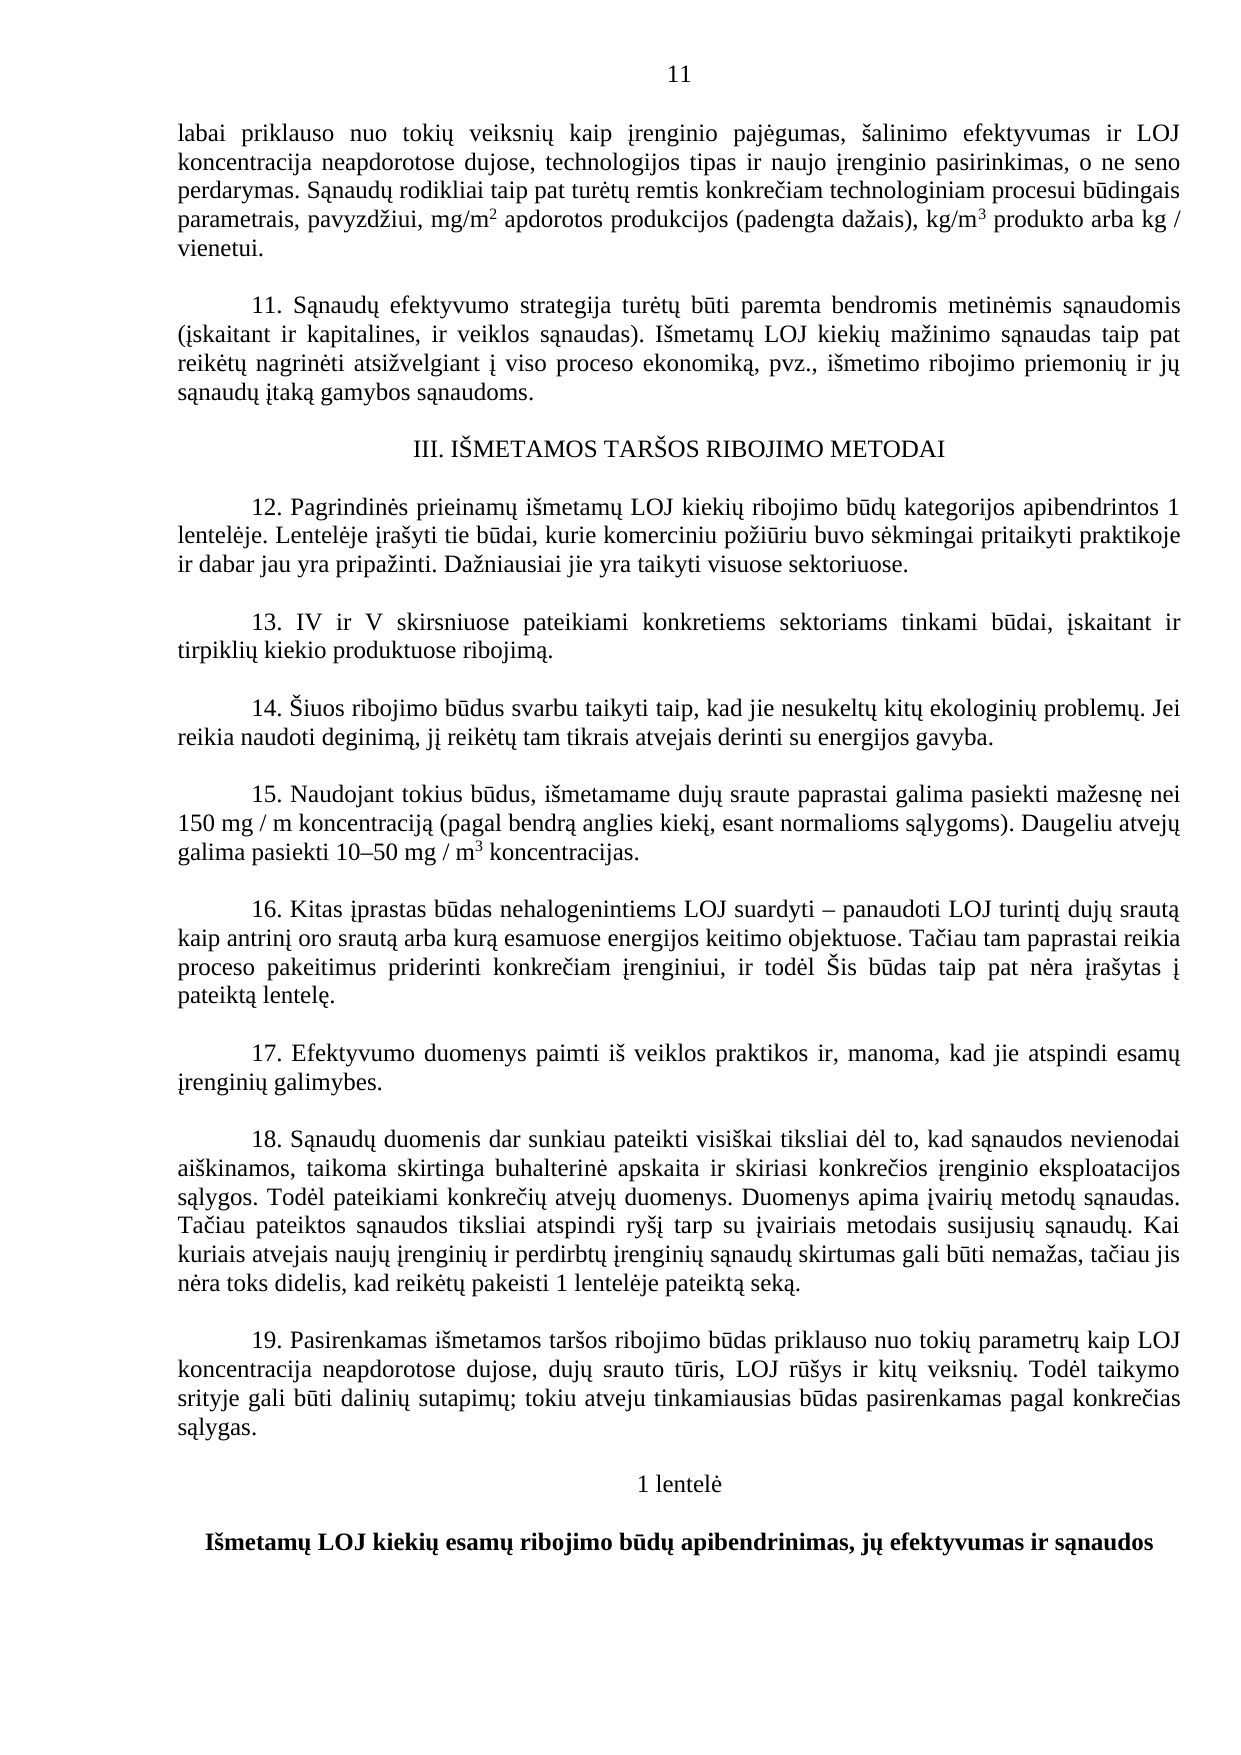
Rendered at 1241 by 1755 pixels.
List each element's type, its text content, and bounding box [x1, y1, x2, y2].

text labai priklauso nuo tokių veiksnių kaip įrenginio pajėgumas, šalinimo efektyvumas ir LOJ koncentracija neapdorotose dujose, technologijos tipas ir naujo įrenginio pasirinkimas, o ne seno perdarymas. Sąnaudų rodikliai taip pat turėtų remtis konkrečiam technologiniam procesui būdingais parametrais, pavyzdžiui, mg/m2 apdorotos produkcijos (padengta dažais), kg/m3 produkto arba kg / vienetui. [177, 118, 1181, 262]
text 13. IV ir V skirsniuose pateikiami konkretiems sektoriams tinkami būdai, įskaitant ir tirpiklių kiekio produktuose ribojimą. [177, 607, 1181, 664]
text 15. Naudojant tokius būdus, išmetamame dujų sraute paprastai galima pasiekti mažesnę nei 150 mg / m koncentraciją (pagal bendrą anglies kiekį, esant normalioms sąlygoms). Daugeliu atvejų galima pasiekti 10–50 mg / m3 koncentracijas. [177, 779, 1181, 866]
text 12. Pagrindinės prieinamų išmetamų LOJ kiekių ribojimo būdų kategorijos apibendrintos 1 lentelėje. Lentelėje įrašyti tie būdai, kurie komerciniu požiūriu buvo sėkmingai pritaikyti praktikoje ir dabar jau yra pripažinti. Dažniausiai jie yra taikyti visuose sektoriuose. [177, 492, 1181, 578]
text III. IŠMETAMOS TARŠOS RIBOJIMO METODAI [177, 434, 1181, 463]
text Išmetamų LOJ kiekių esamų ribojimo būdų apibendrinimas, jų efektyvumas ir sąnaudos [177, 1527, 1181, 1556]
text 18. Sąnaudų duomenis dar sunkiau pateikti visiškai tiksliai dėl to, kad sąnaudos nevienodai aiškinamos, taikoma skirtinga buhalterinė apskaita ir skiriasi konkrečios įrenginio eksploatacijos sąlygos. Todėl pateikiami konkrečių atvejų duomenys. Duomenys apima įvairių metodų sąnaudas. Tačiau pateiktos sąnaudos tiksliai atspindi ryšį tarp su įvairiais metodais susijusių sąnaudų. Kai kuriais atvejais naujų įrenginių ir perdirbtų įrenginių sąnaudų skirtumas gali būti nemažas, tačiau jis nėra toks didelis, kad reikėtų pakeisti 1 lentelėje pateiktą seką. [177, 1124, 1181, 1297]
text 16. Kitas įprastas būdas nehalogenintiems LOJ suardyti – panaudoti LOJ turintį dujų srautą kaip antrinį oro srautą arba kurą esamuose energijos keitimo objektuose. Tačiau tam paprastai reikia proceso pakeitimus priderinti konkrečiam įrenginiui, ir todėl Šis būdas taip pat nėra įrašytas į pateiktą lentelę. [177, 894, 1181, 1009]
text 1 lentelė [177, 1469, 1181, 1498]
text 14. Šiuos ribojimo būdus svarbu taikyti taip, kad jie nesukeltų kitų ekologinių problemų. Jei reikia naudoti deginimą, jį reikėtų tam tikrais atvejais derinti su energijos gavyba. [177, 693, 1181, 751]
text 17. Efektyvumo duomenys paimti iš veiklos praktikos ir, manoma, kad jie atspindi esamų įrenginių galimybes. [177, 1038, 1181, 1096]
text 19. Pasirenkamas išmetamos taršos ribojimo būdas priklauso nuo tokių parametrų kaip LOJ koncentracija neapdorotose dujose, dujų srauto tūris, LOJ rūšys ir kitų veiksnių. Todėl taikymo srityje gali būti dalinių sutapimų; tokiu atveju tinkamiausias būdas pasirenkamas pagal konkrečias sąlygas. [177, 1326, 1181, 1441]
text 11. Sąnaudų efektyvumo strategija turėtų būti paremta bendromis metinėmis sąnaudomis (įskaitant ir kapitalines, ir veiklos sąnaudas). Išmetamų LOJ kiekių mažinimo sąnaudas taip pat reikėtų nagrinėti atsižvelgiant į viso proceso ekonomiką, pvz., išmetimo ribojimo priemonių ir jų sąnaudų įtaką gamybos sąnaudoms. [177, 291, 1181, 406]
